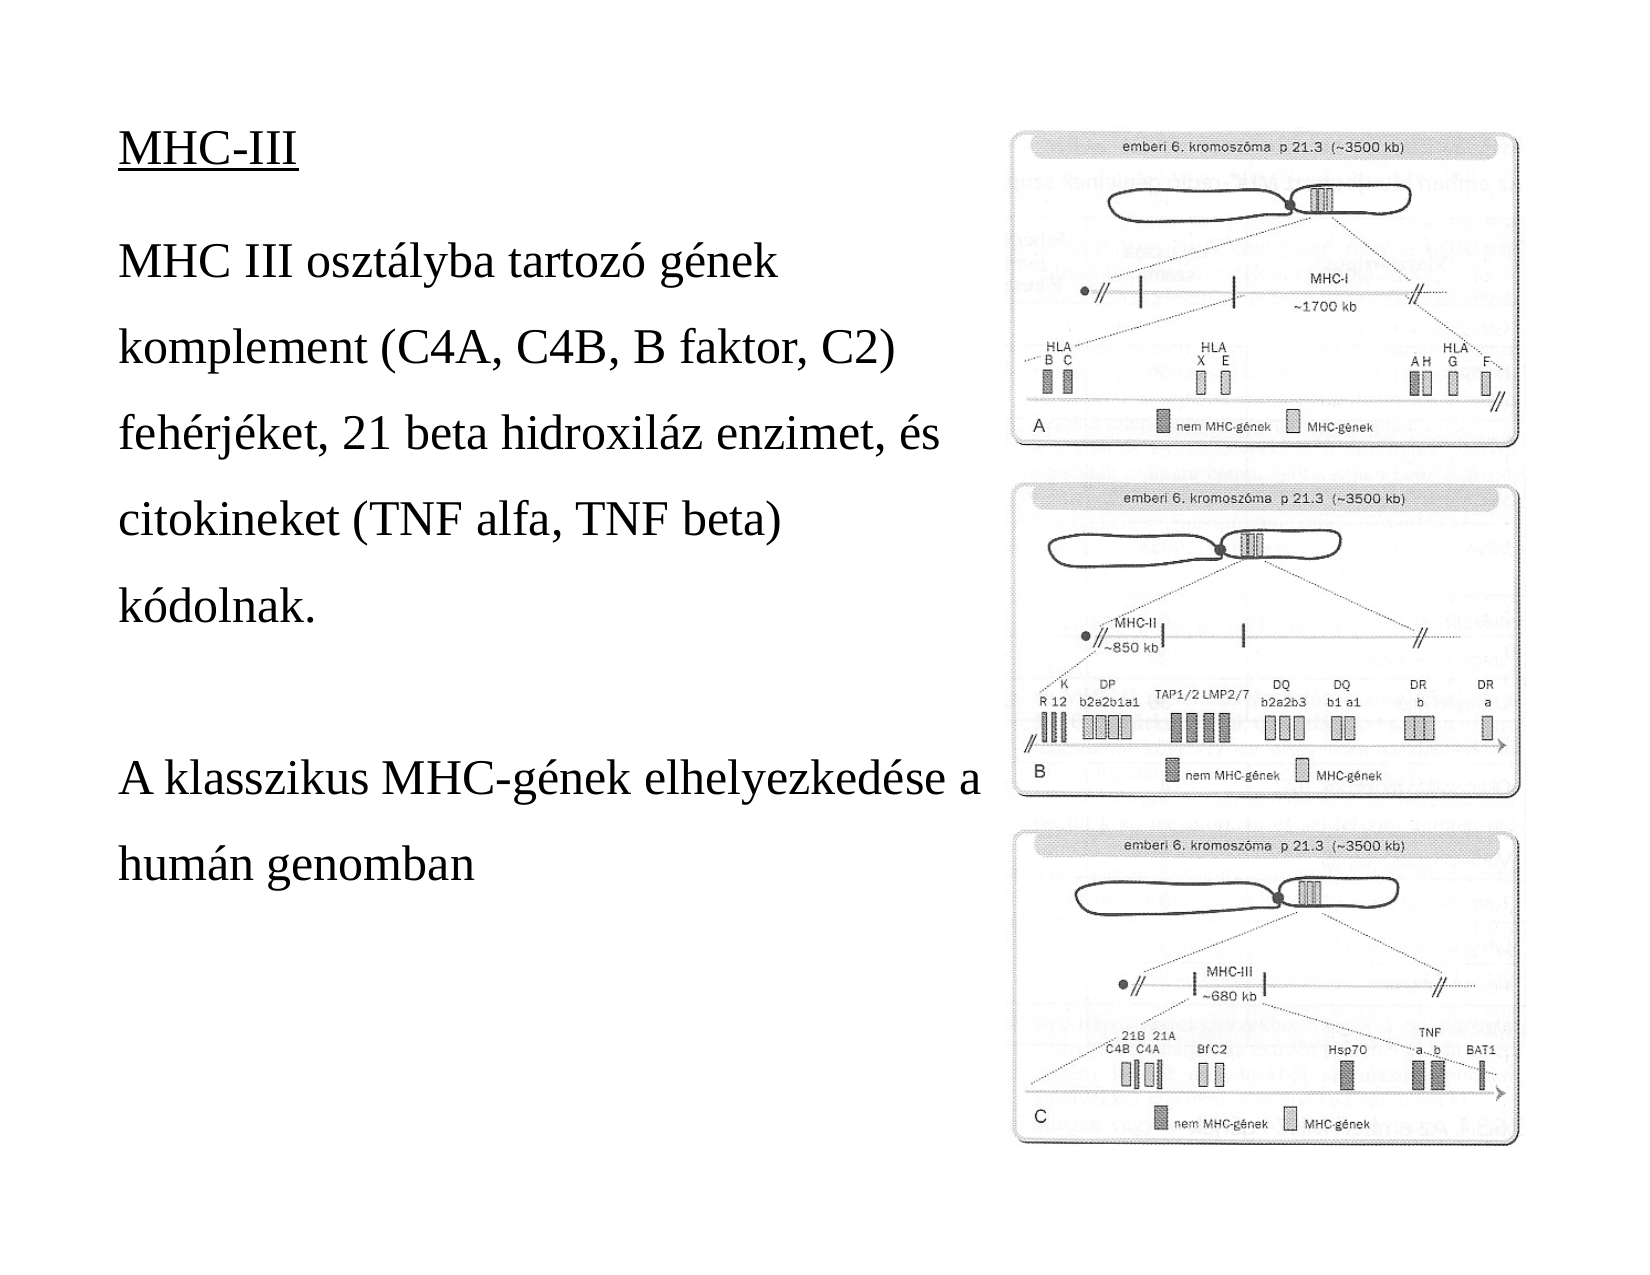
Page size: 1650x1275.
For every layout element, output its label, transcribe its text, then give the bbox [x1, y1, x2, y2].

text A klasszikus MHC-gének elhelyezkedése a humán genomban [118, 748, 1004, 892]
text MHC-III [118, 118, 1004, 176]
text [1526, 118, 1532, 176]
text MHC III osztályba tartozó gének komplement (C4A, C4B, B faktor, C2) fehérjéket, 21 beta hidroxiláz enzimet, és citokineket (TNF alfa, TNF beta) kódolnak. [118, 230, 1004, 633]
picture [1004, 116, 1526, 1146]
